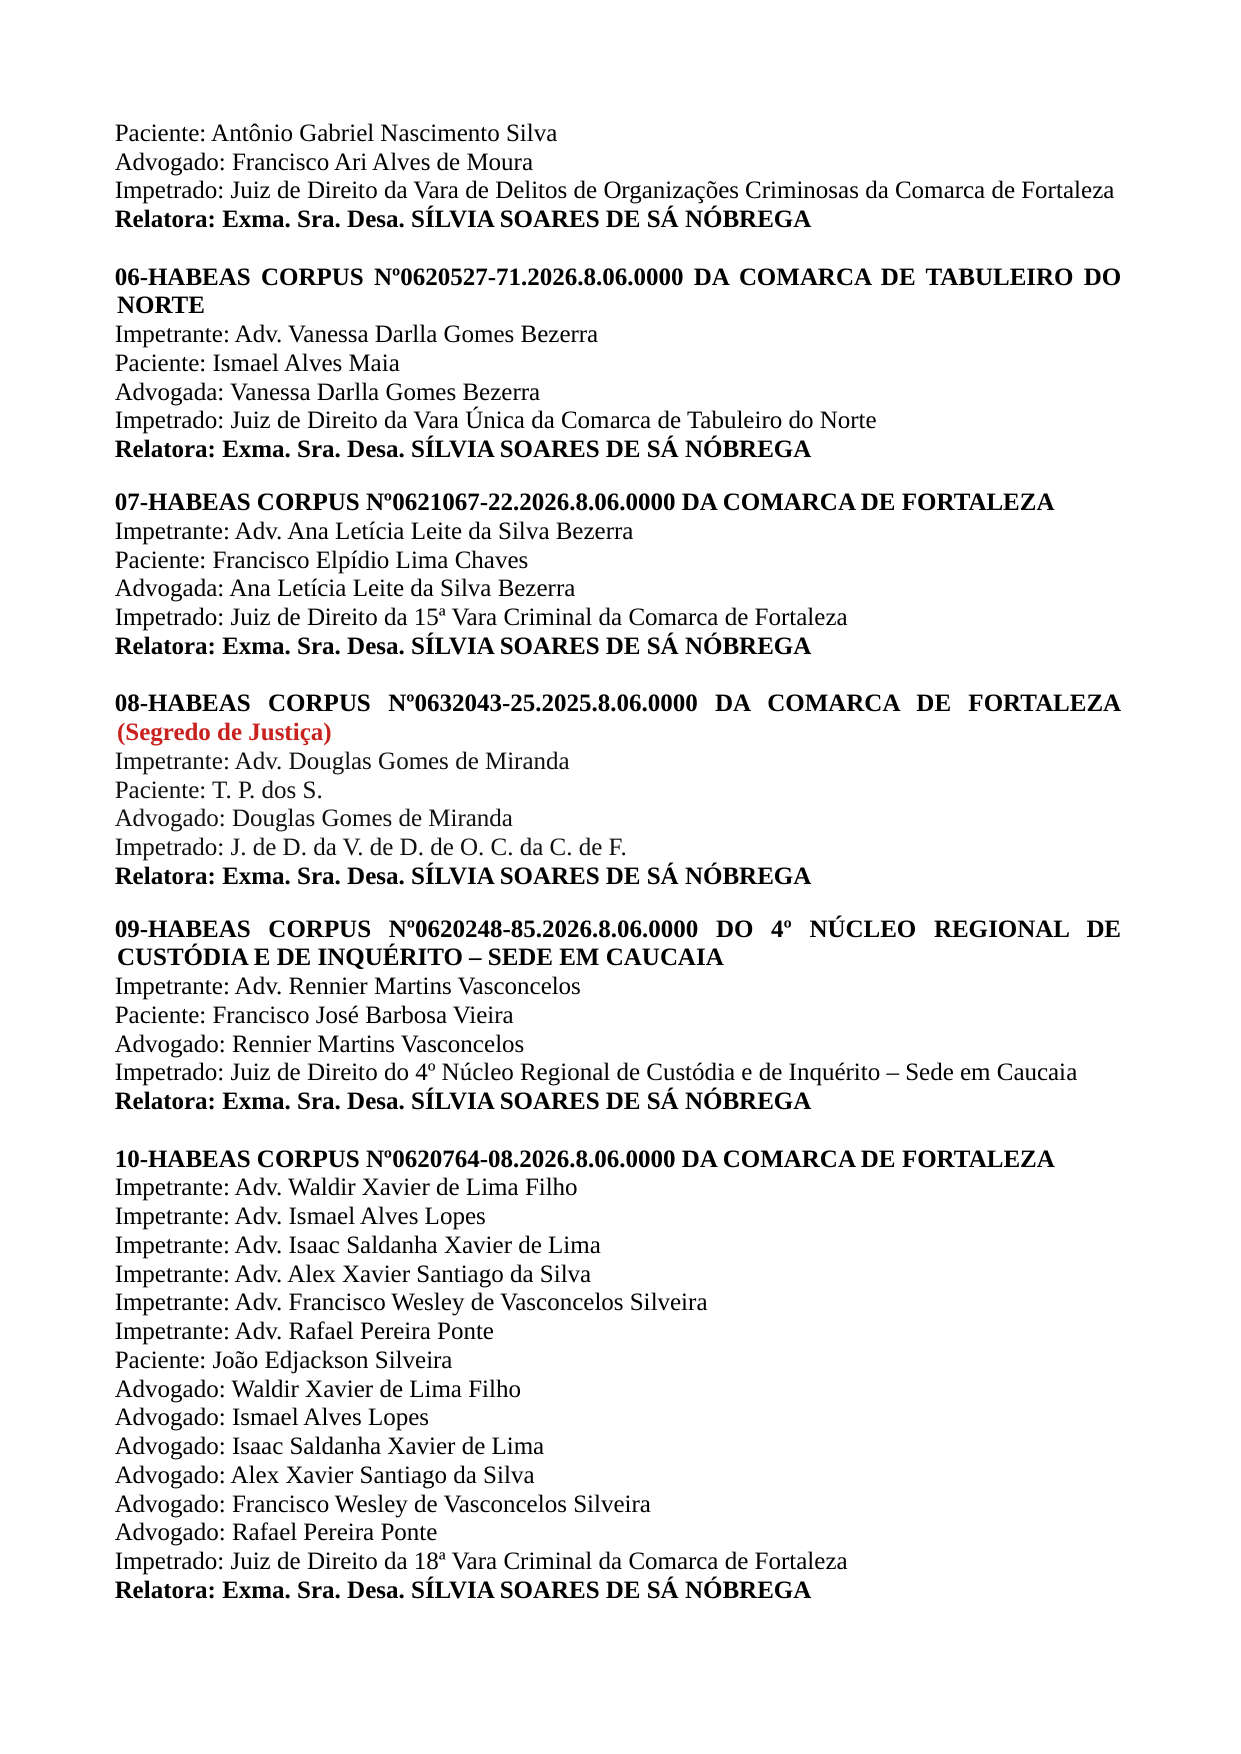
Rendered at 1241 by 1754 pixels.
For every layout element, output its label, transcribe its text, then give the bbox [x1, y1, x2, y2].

text Impetrante: Adv. Douglas Gomes de Miranda [114, 746, 1122, 775]
text Impetrante: Adv. Waldir Xavier de Lima Filho [114, 1172, 1122, 1201]
text Impetrado: Juiz de Direito da Vara de Delitos de Organizações Criminosas da Comarca de Fortaleza [114, 176, 1122, 204]
text Relatora: Exma. Sra. Desa. SÍLVIA SOARES DE SÁ NÓBREGA [114, 204, 1122, 233]
text 07-HABEAS CORPUS Nº0621067-22.2026.8.06.0000 DA COMARCA DE FORTALEZA [114, 487, 1122, 516]
text Paciente: Francisco Elpídio Lima Chaves [114, 545, 1122, 573]
text Impetrado: Juiz de Direito da Vara Única da Comarca de Tabuleiro do Norte [114, 406, 1122, 434]
text Paciente: T. P. dos S. [114, 775, 1122, 803]
text 08-HABEAS CORPUS Nº0632043-25.2025.8.06.0000 DA COMARCA DE FORTALEZA (Segredo de Justiça) [114, 688, 1122, 746]
text Relatora: Exma. Sra. Desa. SÍLVIA SOARES DE SÁ NÓBREGA [114, 434, 1122, 463]
text Impetrante: Adv. Ana Letícia Leite da Silva Bezerra [114, 516, 1122, 545]
text Impetrante: Adv. Alex Xavier Santiago da Silva [114, 1259, 1122, 1287]
text Impetrante: Adv. Rafael Pereira Ponte [114, 1316, 1122, 1345]
text Advogado: Douglas Gomes de Miranda [114, 803, 1122, 832]
text Advogado: Francisco Wesley de Vasconcelos Silveira [114, 1489, 1122, 1517]
text Relatora: Exma. Sra. Desa. SÍLVIA SOARES DE SÁ NÓBREGA [114, 861, 1122, 890]
text Impetrante: Adv. Isaac Saldanha Xavier de Lima [114, 1230, 1122, 1259]
text Advogado: Ismael Alves Lopes [114, 1402, 1122, 1431]
text Paciente: João Edjackson Silveira [114, 1345, 1122, 1374]
text 06-HABEAS CORPUS Nº0620527-71.2026.8.06.0000 DA COMARCA DE TABULEIRO DO NORTE [114, 262, 1122, 319]
text Relatora: Exma. Sra. Desa. SÍLVIA SOARES DE SÁ NÓBREGA [114, 631, 1122, 660]
text Impetrante: Adv. Ismael Alves Lopes [114, 1201, 1122, 1230]
text Impetrado: J. de D. da V. de D. de O. C. da C. de F. [114, 832, 1122, 861]
text Paciente: Francisco José Barbosa Vieira [114, 1000, 1122, 1029]
text Impetrado: Juiz de Direito da 15ª Vara Criminal da Comarca de Fortaleza [114, 602, 1122, 631]
text Relatora: Exma. Sra. Desa. SÍLVIA SOARES DE SÁ NÓBREGA [114, 1575, 1122, 1604]
text Paciente: Ismael Alves Maia [114, 348, 1122, 377]
text Advogado: Francisco Ari Alves de Moura [114, 147, 1122, 176]
text Advogado: Waldir Xavier de Lima Filho [114, 1374, 1122, 1402]
text Advogado: Alex Xavier Santiago da Silva [114, 1460, 1122, 1489]
text Relatora: Exma. Sra. Desa. SÍLVIA SOARES DE SÁ NÓBREGA [114, 1086, 1122, 1115]
text Advogado: Rennier Martins Vasconcelos [114, 1029, 1122, 1057]
text Impetrado: Juiz de Direito do 4º Núcleo Regional de Custódia e de Inquérito – Sede em Caucaia [114, 1057, 1122, 1086]
text Paciente: Antônio Gabriel Nascimento Silva [114, 118, 1122, 147]
text Advogada: Vanessa Darlla Gomes Bezerra [114, 377, 1122, 406]
text Impetrante: Adv. Rennier Martins Vasconcelos [114, 971, 1122, 1000]
text Impetrado: Juiz de Direito da 18ª Vara Criminal da Comarca de Fortaleza [114, 1546, 1122, 1575]
text Advogado: Isaac Saldanha Xavier de Lima [114, 1431, 1122, 1460]
text Advogada: Ana Letícia Leite da Silva Bezerra [114, 573, 1122, 602]
text Impetrante: Adv. Francisco Wesley de Vasconcelos Silveira [114, 1287, 1122, 1316]
text 10-HABEAS CORPUS Nº0620764-08.2026.8.06.0000 DA COMARCA DE FORTALEZA [114, 1144, 1122, 1172]
text Impetrante: Adv. Vanessa Darlla Gomes Bezerra [114, 319, 1122, 348]
text Advogado: Rafael Pereira Ponte [114, 1517, 1122, 1546]
text 09-HABEAS CORPUS Nº0620248-85.2026.8.06.0000 DO 4º NÚCLEO REGIONAL DE CUSTÓDIA E DE INQUÉRITO – SEDE EM CAUCAIA [114, 914, 1122, 971]
